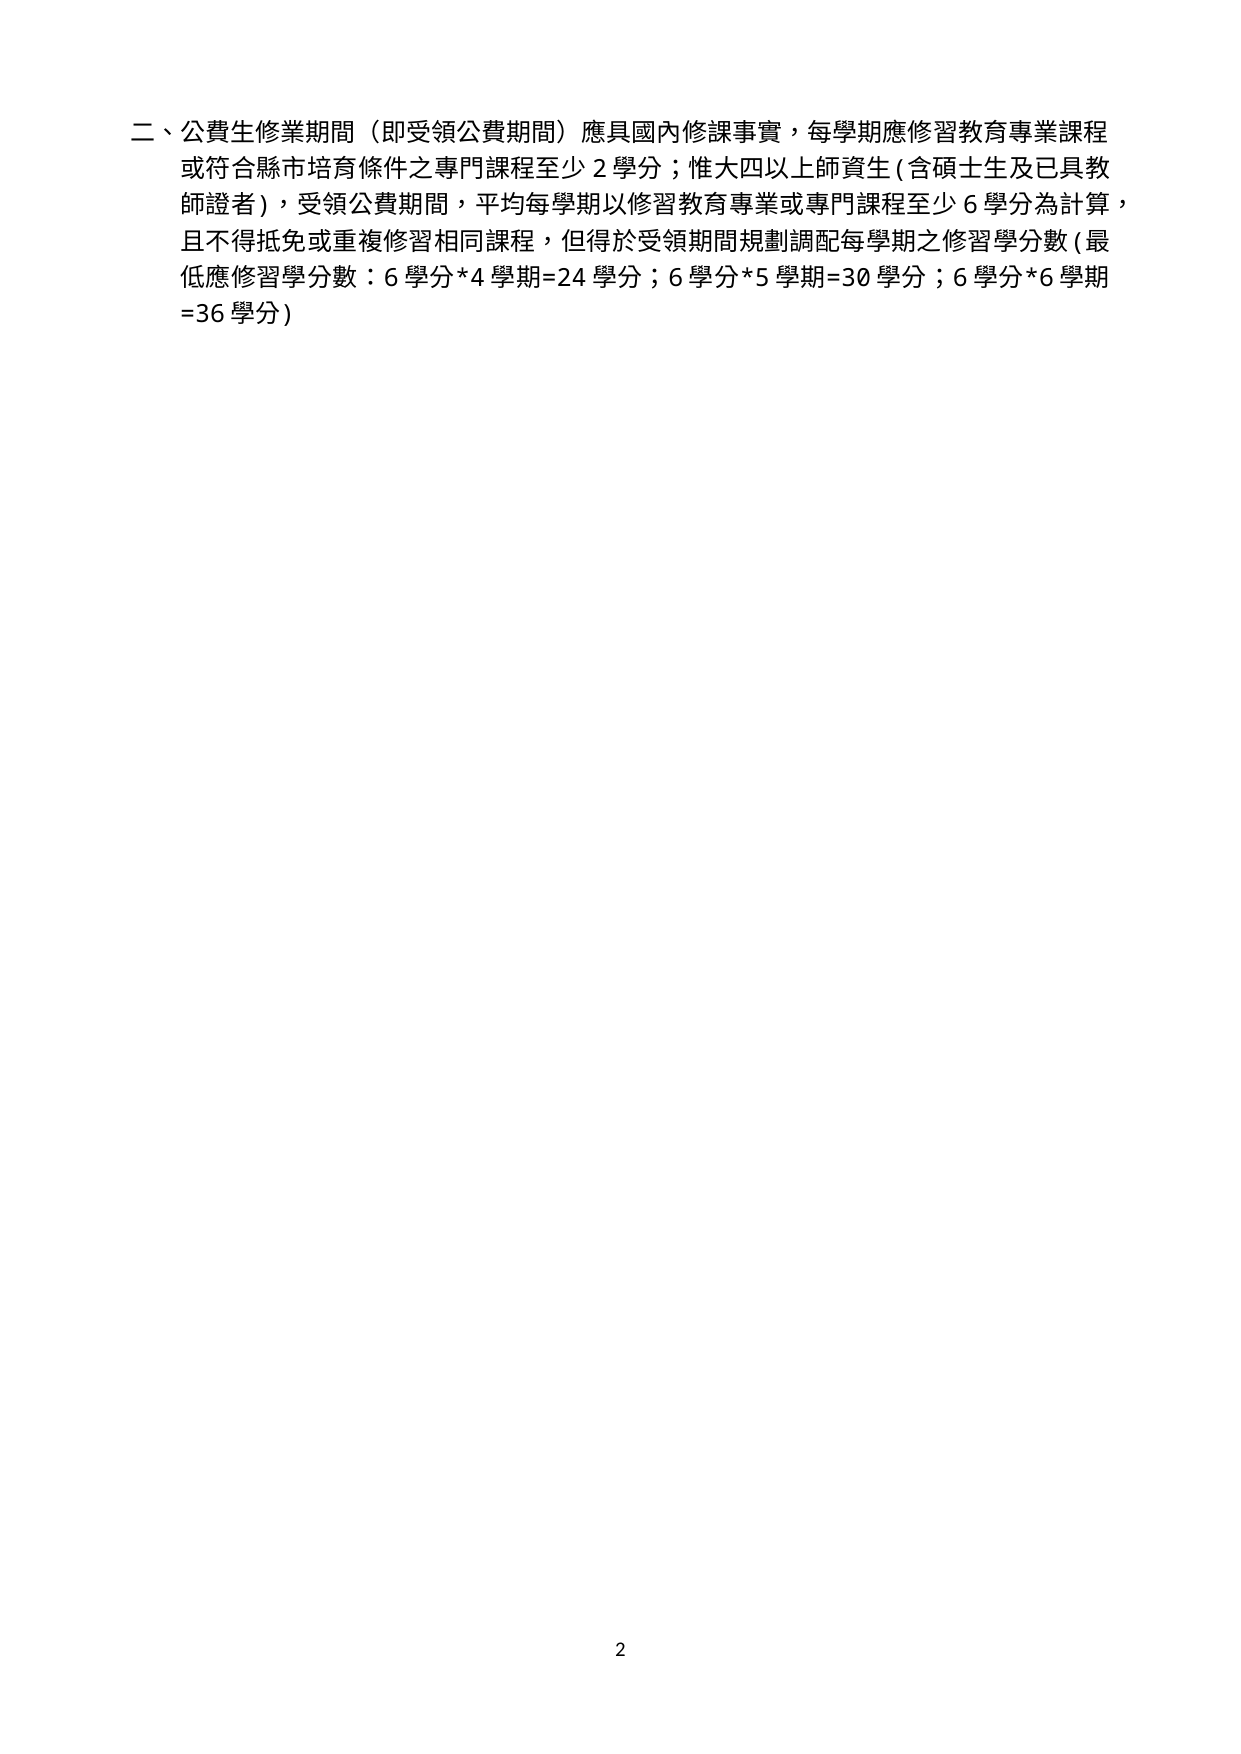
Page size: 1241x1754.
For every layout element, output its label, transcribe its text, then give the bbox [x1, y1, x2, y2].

text 二、公費生修業期間（即受領公費期間）應具國內修課事實，每學期應修習教育專業課程或符合縣市培育條件之專門課程至少2學分；惟大四以上師資生(含碩士生及已具教師證者)，受領公費期間，平均每學期以修習教育專業或專門課程至少6學分為計算，且不得抵免或重複修習相同課程，但得於受領期間規劃調配每學期之修習學分數(最低應修習學分數：6學分*4學期=24學分；6學分*5學期=30學分；6學分*6學期=36學分) [130, 112, 1110, 330]
